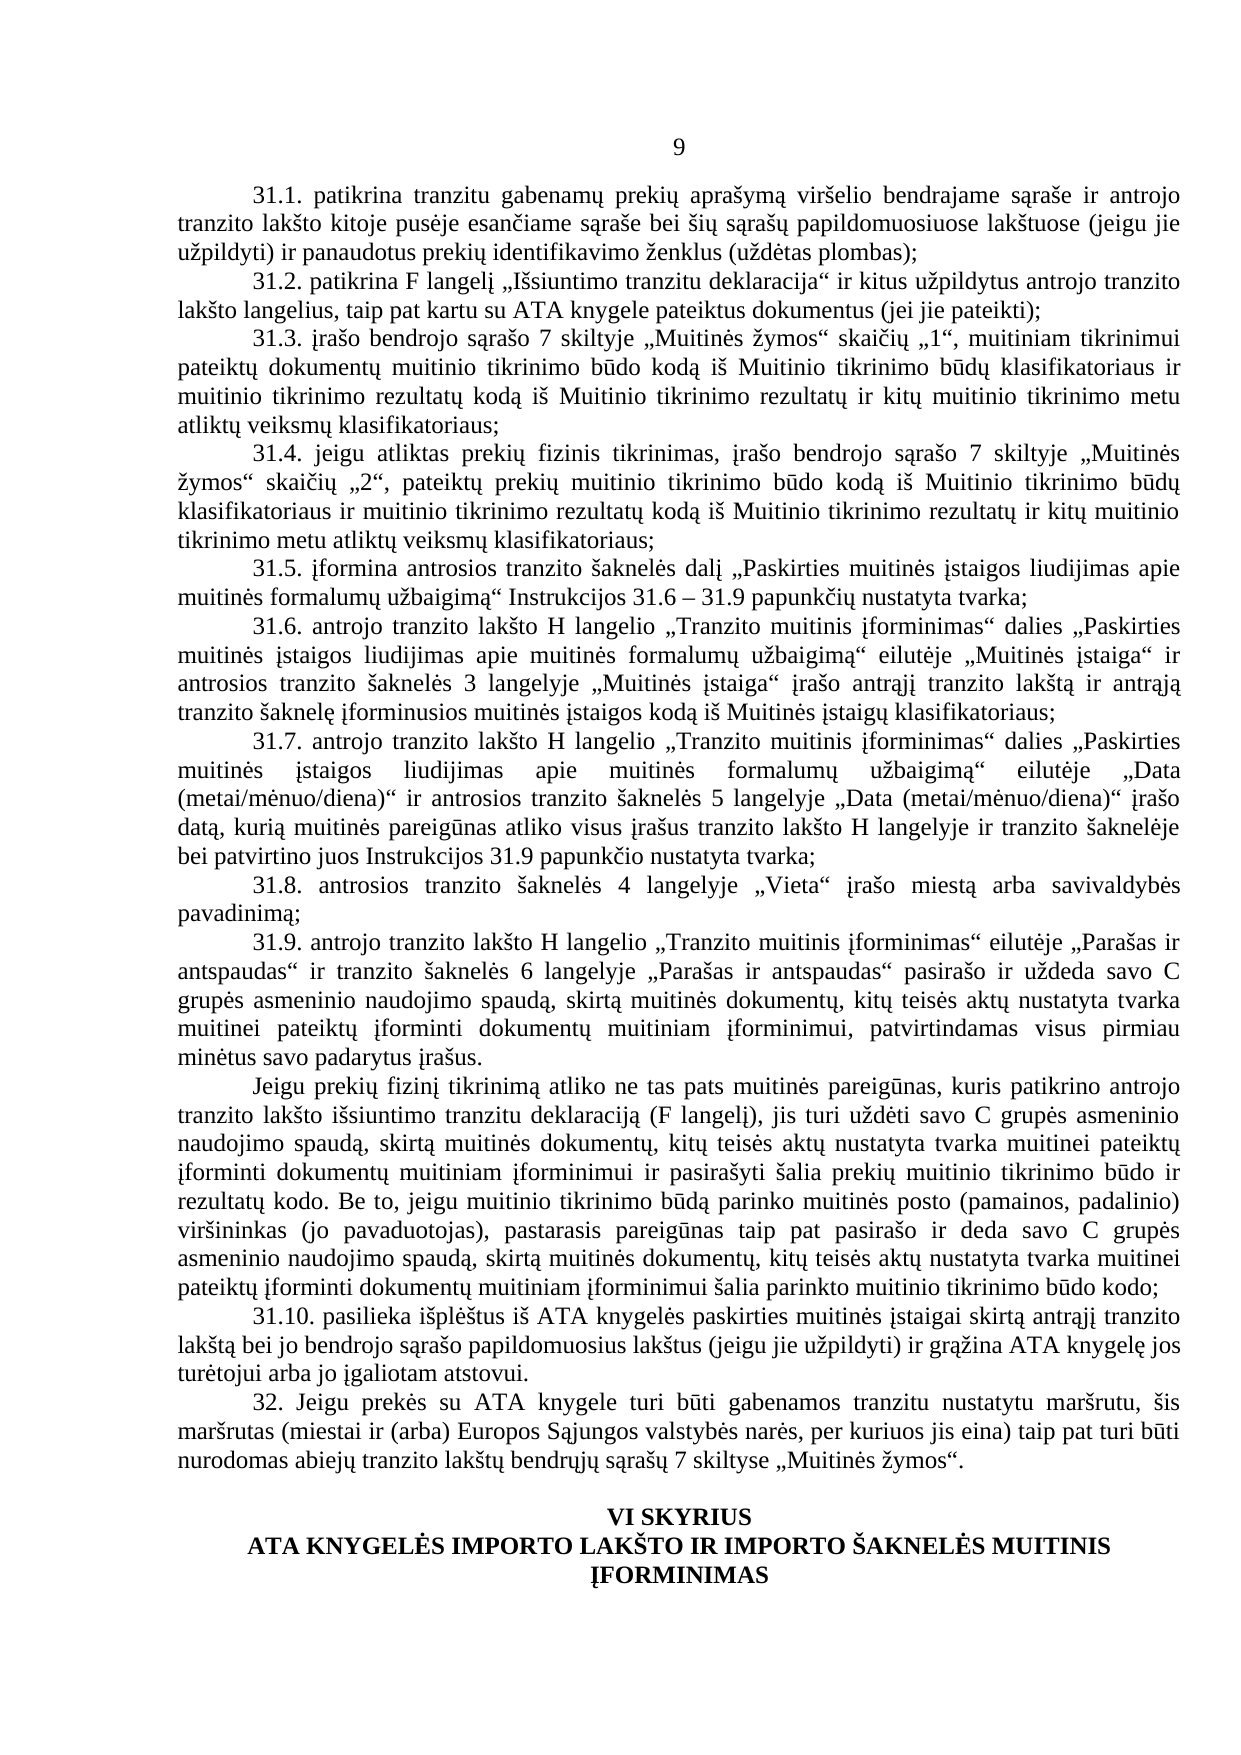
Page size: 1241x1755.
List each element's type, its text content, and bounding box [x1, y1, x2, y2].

text 31.9. antrojo tranzito lakšto H langelio „Tranzito muitinis įforminimas“ eilutėje „Parašas ir antspaudas“ ir tranzito šaknelės 6 langelyje „Parašas ir antspaudas“ pasirašo ir uždeda savo C grupės asmeninio naudojimo spaudą, skirtą muitinės dokumentų, kitų teisės aktų nustatyta tvarka muitinei pateiktų įforminti dokumentų muitiniam įforminimui, patvirtindamas visus pirmiau minėtus savo padarytus įrašus. [177, 927, 1181, 1071]
text 31.6. antrojo tranzito lakšto H langelio „Tranzito muitinis įforminimas“ dalies „Paskirties muitinės įstaigos liudijimas apie muitinės formalumų užbaigimą“ eilutėje „Muitinės įstaiga“ ir antrosios tranzito šaknelės 3 langelyje „Muitinės įstaiga“ įrašo antrąjį tranzito lakštą ir antrąją tranzito šaknelę įforminusios muitinės įstaigos kodą iš Muitinės įstaigų klasifikatoriaus; [177, 611, 1181, 726]
text 32. Jeigu prekės su ATA knygele turi būti gabenamos tranzitu nustatytu maršrutu, šis maršrutas (miestai ir (arba) Europos Sąjungos valstybės narės, per kuriuos jis eina) taip pat turi būti nurodomas abiejų tranzito lakštų bendrųjų sąrašų 7 skiltyse „Muitinės žymos“. [177, 1387, 1181, 1473]
text VI SKYRIUS [177, 1502, 1181, 1531]
text 31.4. jeigu atliktas prekių fizinis tikrinimas, įrašo bendrojo sąrašo 7 skiltyje „Muitinės žymos“ skaičių „2“, pateiktų prekių muitinio tikrinimo būdo kodą iš Muitinio tikrinimo būdų klasifikatoriaus ir muitinio tikrinimo rezultatų kodą iš Muitinio tikrinimo rezultatų ir kitų muitinio tikrinimo metu atliktų veiksmų klasifikatoriaus; [177, 438, 1181, 553]
text Jeigu prekių fizinį tikrinimą atliko ne tas pats muitinės pareigūnas, kuris patikrino antrojo tranzito lakšto išsiuntimo tranzitu deklaraciją (F langelį), jis turi uždėti savo C grupės asmeninio naudojimo spaudą, skirtą muitinės dokumentų, kitų teisės aktų nustatyta tvarka muitinei pateiktų įforminti dokumentų muitiniam įforminimui ir pasirašyti šalia prekių muitinio tikrinimo būdo ir rezultatų kodo. Be to, jeigu muitinio tikrinimo būdą parinko muitinės posto (pamainos, padalinio) viršininkas (jo pavaduotojas), pastarasis pareigūnas taip pat pasirašo ir deda savo C grupės asmeninio naudojimo spaudą, skirtą muitinės dokumentų, kitų teisės aktų nustatyta tvarka muitinei pateiktų įforminti dokumentų muitiniam įforminimui šalia parinkto muitinio tikrinimo būdo kodo; [177, 1071, 1181, 1301]
text 31.3. įrašo bendrojo sąrašo 7 skiltyje „Muitinės žymos“ skaičių „1“, muitiniam tikrinimui pateiktų dokumentų muitinio tikrinimo būdo kodą iš Muitinio tikrinimo būdų klasifikatoriaus ir muitinio tikrinimo rezultatų kodą iš Muitinio tikrinimo rezultatų ir kitų muitinio tikrinimo metu atliktų veiksmų klasifikatoriaus; [177, 323, 1181, 438]
text 31.2. patikrina F langelį „Išsiuntimo tranzitu deklaracija“ ir kitus užpildytus antrojo tranzito lakšto langelius, taip pat kartu su ATA knygele pateiktus dokumentus (jei jie pateikti); [177, 266, 1181, 323]
text 31.1. patikrina tranzitu gabenamų prekių aprašymą viršelio bendrajame sąraše ir antrojo tranzito lakšto kitoje pusėje esančiame sąraše bei šių sąrašų papildomuosiuose lakštuose (jeigu jie užpildyti) ir panaudotus prekių identifikavimo ženklus (uždėtas plombas); [177, 180, 1181, 266]
text 31.10. pasilieka išplėštus iš ATA knygelės paskirties muitinės įstaigai skirtą antrąjį tranzito lakštą bei jo bendrojo sąrašo papildomuosius lakštus (jeigu jie užpildyti) ir grąžina ATA knygelę jos turėtojui arba jo įgaliotam atstovui. [177, 1301, 1181, 1387]
text 31.8. antrosios tranzito šaknelės 4 langelyje „Vieta“ įrašo miestą arba savivaldybės pavadinimą; [177, 870, 1181, 927]
text 31.7. antrojo tranzito lakšto H langelio „Tranzito muitinis įforminimas“ dalies „Paskirties muitinės įstaigos liudijimas apie muitinės formalumų užbaigimą“ eilutėje „Data (metai/mėnuo/diena)“ ir antrosios tranzito šaknelės 5 langelyje „Data (metai/mėnuo/diena)“ įrašo datą, kurią muitinės pareigūnas atliko visus įrašus tranzito lakšto H langelyje ir tranzito šaknelėje bei patvirtino juos Instrukcijos 31.9 papunkčio nustatyta tvarka; [177, 726, 1181, 870]
text ATA KNYGELĖS IMPORTO LAKŠTO IR IMPORTO ŠAKNELĖS MUITINIS ĮFORMINIMAS [177, 1531, 1181, 1588]
text 31.5. įformina antrosios tranzito šaknelės dalį „Paskirties muitinės įstaigos liudijimas apie muitinės formalumų užbaigimą“ Instrukcijos 31.6 – 31.9 papunkčių nustatyta tvarka; [177, 553, 1181, 611]
